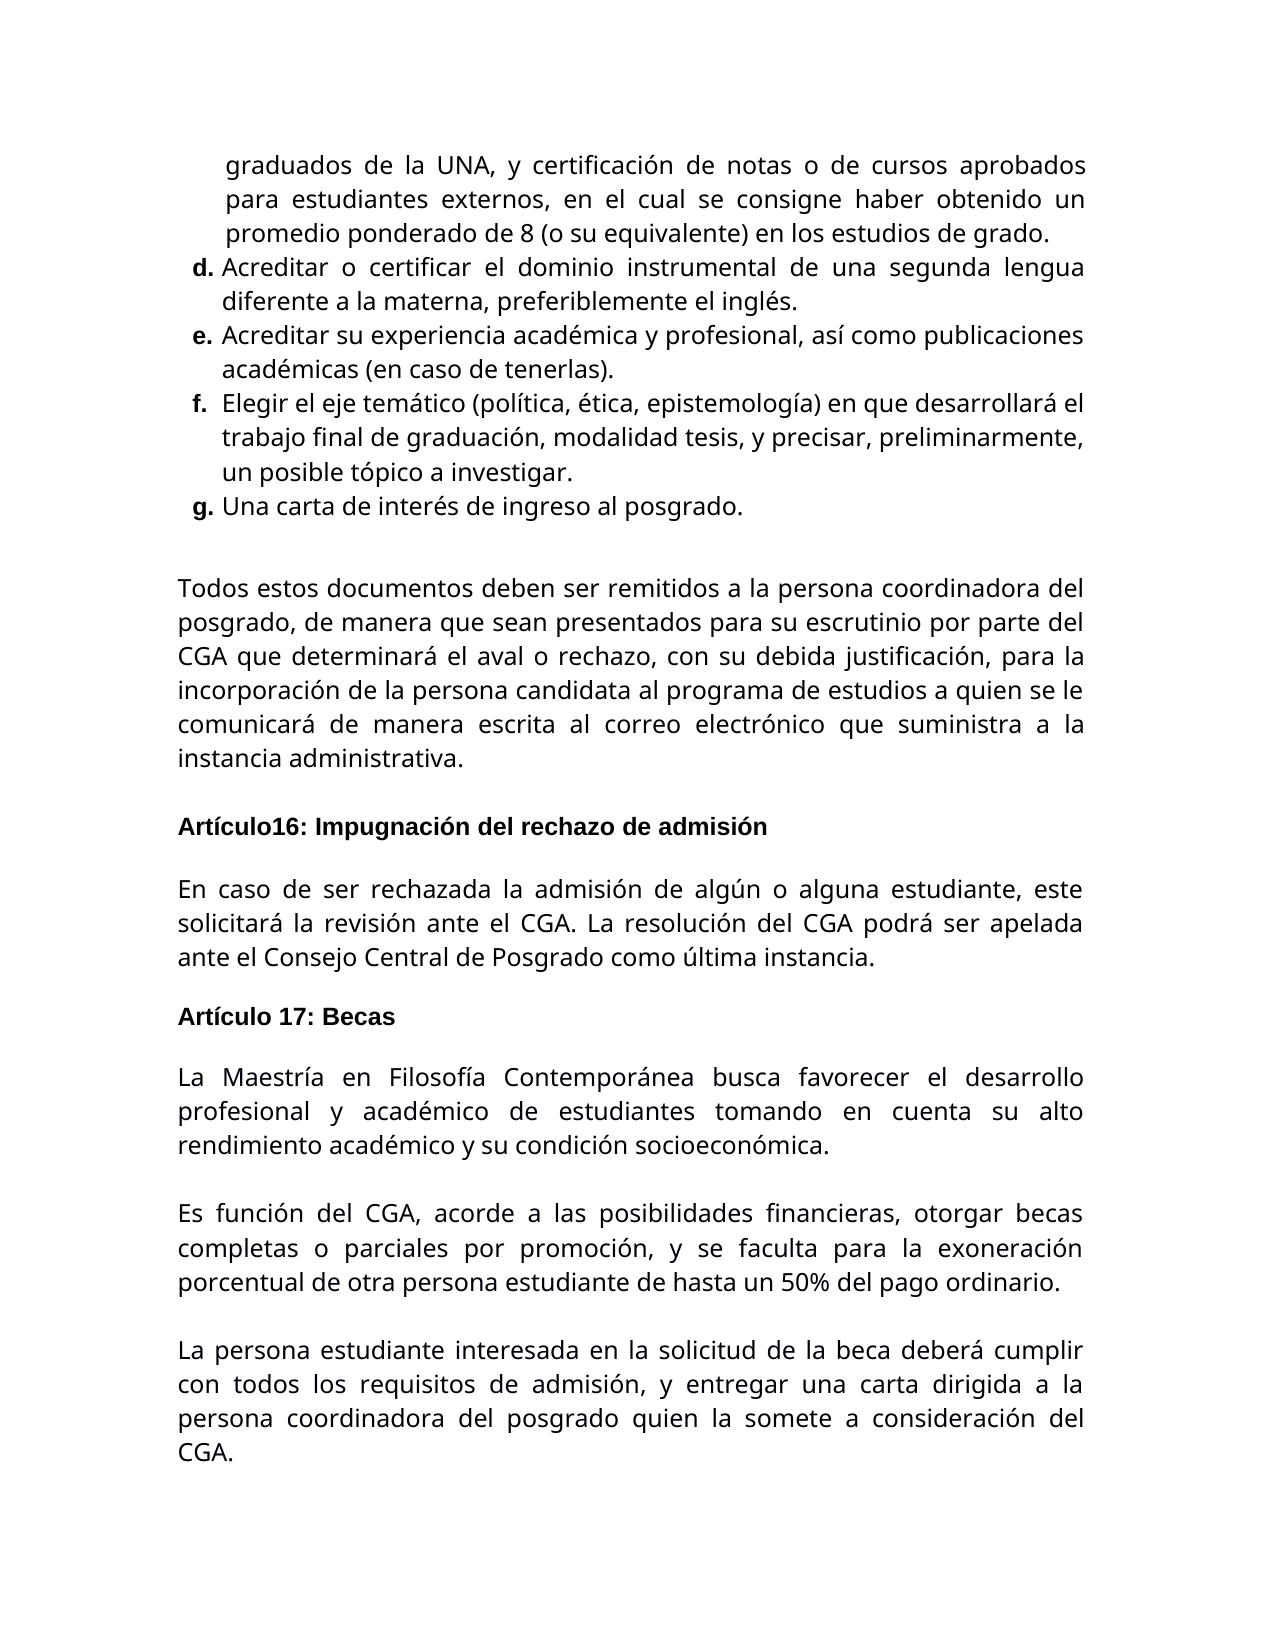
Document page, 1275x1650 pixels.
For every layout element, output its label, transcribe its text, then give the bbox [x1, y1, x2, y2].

text Es función del CGA, acorde a las posibilidades financieras, otorgar becas completas o parciales por promoción, y se faculta para la exoneración porcentual de otra persona estudiante de hasta un 50% del pago ordinario. [177, 1196, 1085, 1298]
text Todos estos documentos deben ser remitidos a la persona coordinadora del posgrado, de manera que sean presentados para su escrutinio por parte del CGA que determinará el aval o rechazo, con su debida justificación, para la incorporación de la persona candidata al programa de estudios a quien se le comunicará de manera escrita al correo electrónico que suministra a la instancia administrativa. [177, 571, 1085, 775]
list Acreditar o certificar el dominio instrumental de una segunda lengua diferente a la materna, preferiblemente el inglés. [192, 250, 1085, 318]
text La persona estudiante interesada en la solicitud de la beca deberá cumplir con todos los requisitos de admisión, y entregar una carta dirigida a la persona coordinadora del posgrado quien la somete a consideración del CGA. [177, 1332, 1085, 1469]
list graduados de la UNA, y certificación de notas o de cursos aprobados para estudiantes externos, en el cual se consigne haber obtenido un promedio ponderado de 8 (o su equivalente) en los estudios de grado. [225, 148, 1086, 250]
subtitle Artículo16: Impugnación del rechazo de admisión [177, 812, 1098, 841]
list Elegir el eje temático (política, ética, epistemología) en que desarrollará el trabajo final de graduación, modalidad tesis, y precisar, preliminarmente, un posible tópico a investigar. [192, 386, 1085, 488]
list Acreditar su experiencia académica y profesional, así como publicaciones académicas (en caso de tenerlas). [192, 318, 1085, 386]
list Una carta de interés de ingreso al posgrado. [192, 488, 1098, 522]
subtitle Artículo 17: Becas [177, 1002, 1098, 1031]
text En caso de ser rechazada la admisión de algún o alguna estudiante, este solicitará la revisión ante el CGA. La resolución del CGA podrá ser apelada ante el Consejo Central de Posgrado como última instancia. [177, 872, 1085, 974]
text La Maestría en Filosofía Contemporánea busca favorecer el desarrollo profesional y académico de estudiantes tomando en cuenta su alto rendimiento académico y su condición socioeconómica. [177, 1060, 1085, 1162]
